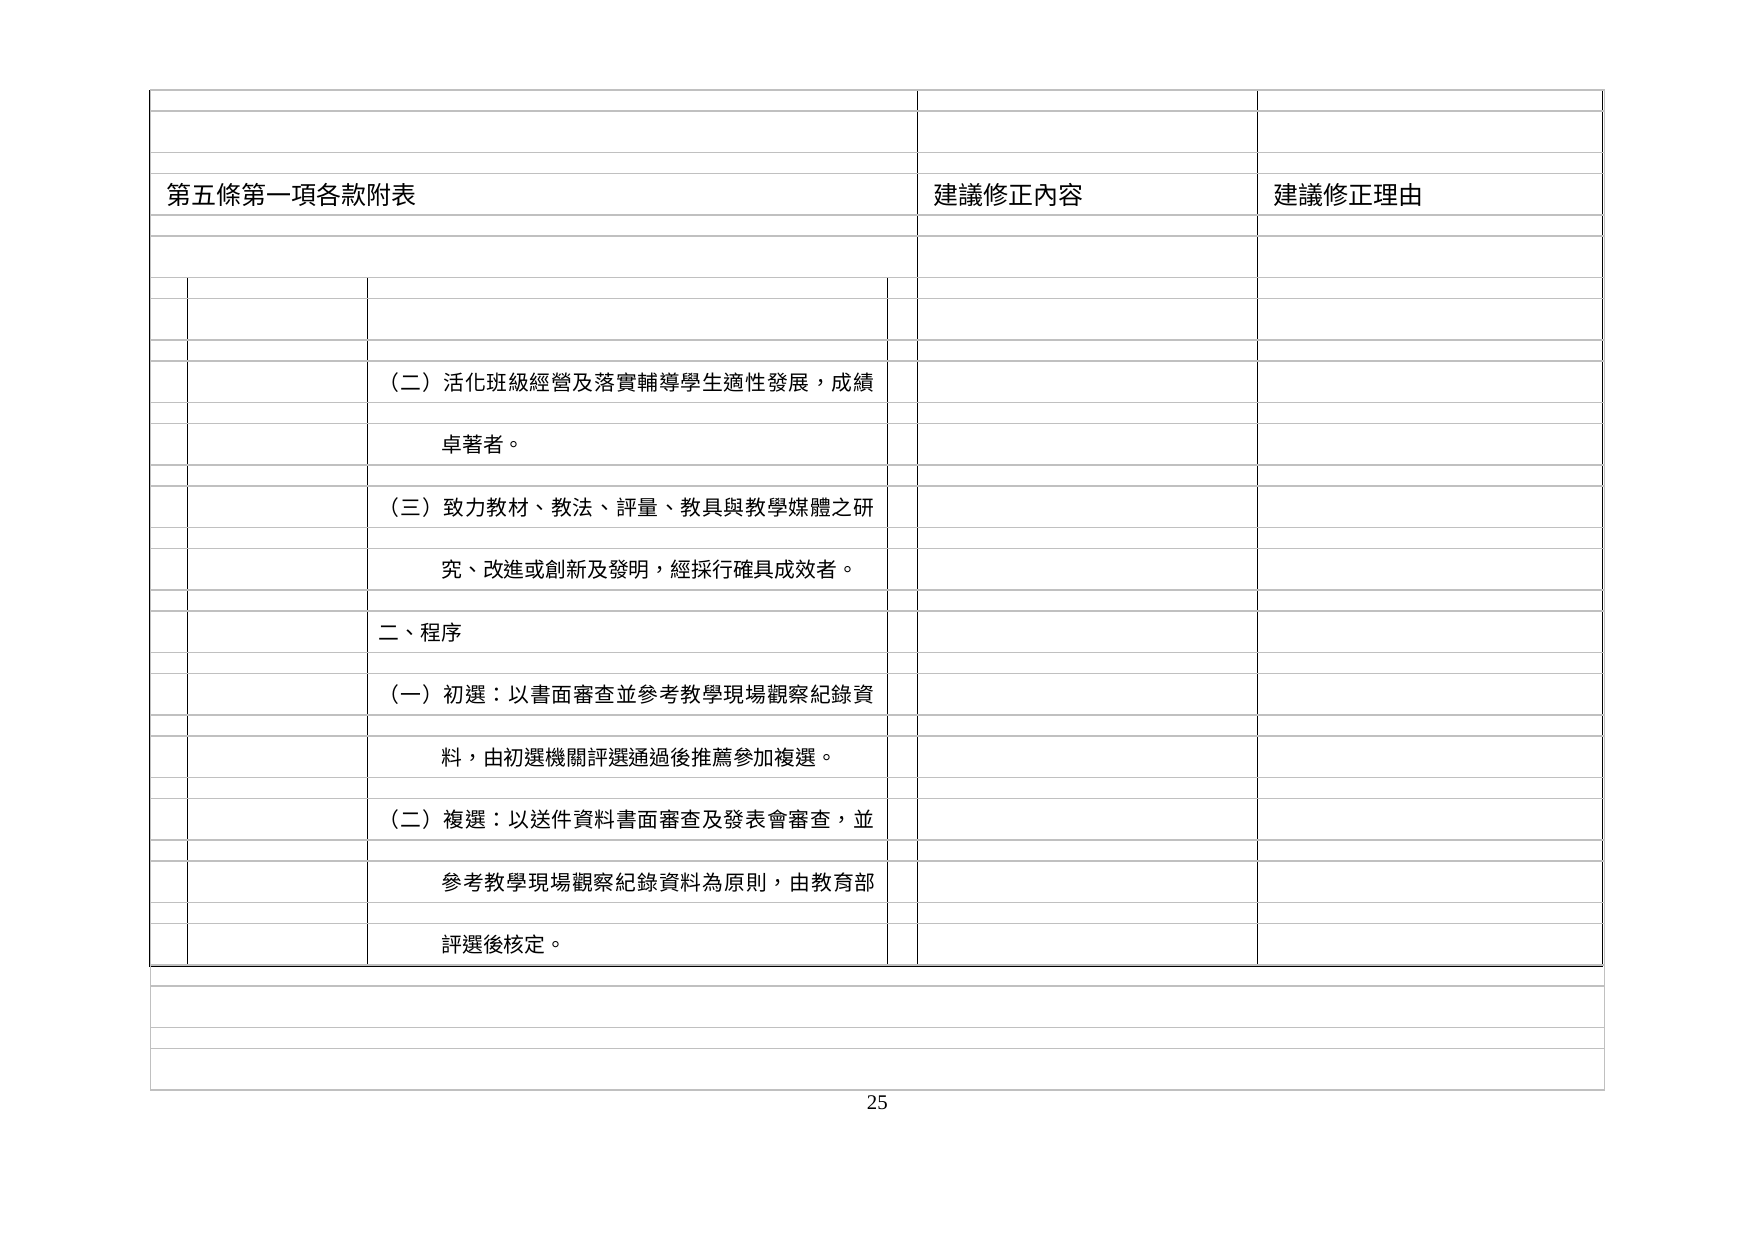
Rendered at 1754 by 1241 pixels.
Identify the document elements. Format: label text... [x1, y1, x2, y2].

table_cell （二）複選：以送件資料書面審查及發表會審查，並 [368, 799, 887, 839]
table_cell [918, 653, 1257, 673]
table_cell [918, 341, 1257, 360]
table_cell 卓著者。 [368, 424, 887, 464]
table_cell [188, 778, 367, 798]
table_cell [1258, 549, 1602, 589]
table_cell [918, 716, 1257, 735]
table_cell [1258, 341, 1602, 360]
table_cell [888, 841, 917, 860]
table_cell [188, 362, 367, 402]
table_cell [1258, 799, 1602, 839]
table_cell [368, 716, 887, 735]
table_cell [888, 341, 917, 360]
table_cell [151, 862, 187, 902]
table_header 第五條第一項各款附表 [151, 174, 917, 214]
table_cell [888, 778, 917, 798]
table_cell [188, 528, 367, 548]
table_cell [918, 487, 1257, 527]
table_cell [151, 487, 187, 527]
table_cell [888, 424, 917, 464]
table_cell [1258, 278, 1602, 298]
table_cell [368, 278, 887, 298]
table_cell [188, 341, 367, 360]
table_cell [368, 903, 887, 923]
table_cell 究、改進或創新及發明，經採行確具成效者。 [368, 549, 887, 589]
table_cell [188, 653, 367, 673]
table_cell [918, 862, 1257, 902]
table_cell [368, 841, 887, 860]
table_cell [188, 466, 367, 485]
table_cell [151, 716, 187, 735]
table_cell [151, 674, 187, 714]
table_cell [1258, 612, 1602, 652]
table_cell [368, 341, 887, 360]
table_cell [918, 528, 1257, 548]
table_cell [368, 466, 887, 485]
table_cell [188, 862, 367, 902]
table_cell [918, 237, 1257, 277]
table_cell [918, 674, 1257, 714]
table_header [918, 112, 1257, 152]
table_header [151, 91, 917, 110]
table_cell [918, 903, 1257, 923]
table_cell [188, 299, 367, 339]
table_cell [151, 237, 917, 277]
table_cell [918, 549, 1257, 589]
table_cell [368, 778, 887, 798]
table_cell [918, 737, 1257, 777]
table_cell [918, 403, 1257, 423]
table_header [1258, 91, 1602, 110]
table_cell [1258, 403, 1602, 423]
table_cell [151, 341, 187, 360]
table_cell [1258, 466, 1602, 485]
table_cell [1258, 716, 1602, 735]
table_cell [151, 653, 187, 673]
table_cell [188, 674, 367, 714]
table_cell [888, 653, 917, 673]
table_cell [888, 549, 917, 589]
table_cell [888, 903, 917, 923]
table_header [918, 91, 1257, 110]
table_cell [888, 528, 917, 548]
table_cell [918, 216, 1257, 235]
table_cell [151, 466, 187, 485]
table_cell 參考教學現場觀察紀錄資料為原則，由教育部 [368, 862, 887, 902]
table_cell [188, 424, 367, 464]
table_cell [1258, 653, 1602, 673]
table_cell （三）致力教材、教法、評量、教具與教學媒體之研 [368, 487, 887, 527]
table_cell [918, 841, 1257, 860]
table_header 建議修正內容 [918, 174, 1257, 214]
table_cell [888, 924, 917, 964]
table_cell [368, 528, 887, 548]
table_cell [188, 903, 367, 923]
table_cell [1258, 841, 1602, 860]
table_cell [888, 278, 917, 298]
table_cell [151, 841, 187, 860]
table_cell [918, 299, 1257, 339]
table_cell [368, 591, 887, 610]
table_cell [151, 737, 187, 777]
table_cell [188, 487, 367, 527]
table_cell [1258, 778, 1602, 798]
table_cell [188, 612, 367, 652]
table_header [918, 153, 1257, 173]
table_cell 評選後核定。 [368, 924, 887, 964]
table_cell [888, 674, 917, 714]
table_cell （二）活化班級經營及落實輔導學生適性發展，成績 [368, 362, 887, 402]
table_cell [888, 612, 917, 652]
table_cell [151, 528, 187, 548]
table_cell [888, 591, 917, 610]
table_cell [1258, 216, 1602, 235]
table_cell [151, 612, 187, 652]
table_cell [1258, 487, 1602, 527]
table_cell [918, 466, 1257, 485]
table_cell [188, 716, 367, 735]
table_cell [888, 299, 917, 339]
table_cell [888, 862, 917, 902]
table_cell [151, 403, 187, 423]
table_cell [188, 549, 367, 589]
table_cell [1258, 862, 1602, 902]
table_cell [1258, 924, 1602, 964]
table_cell [1258, 903, 1602, 923]
table_cell [1258, 299, 1602, 339]
table_cell 料，由初選機關評選通過後推薦參加複選。 [368, 737, 887, 777]
table_cell [188, 278, 367, 298]
table_cell [188, 403, 367, 423]
table_cell [151, 299, 187, 339]
table_cell [888, 799, 917, 839]
table_header [151, 112, 917, 152]
table_cell [1258, 237, 1602, 277]
table_cell [368, 299, 887, 339]
table_cell [918, 612, 1257, 652]
table_cell [151, 278, 187, 298]
table_cell [918, 424, 1257, 464]
table_cell 二、程序 [368, 612, 887, 652]
table_cell [188, 737, 367, 777]
table_cell [1258, 737, 1602, 777]
table_cell [151, 549, 187, 589]
table_cell [368, 403, 887, 423]
table_cell [1258, 674, 1602, 714]
table_cell [888, 403, 917, 423]
table_header [1258, 153, 1602, 173]
table_cell [151, 924, 187, 964]
table_cell [1258, 362, 1602, 402]
table_cell [188, 799, 367, 839]
table_header [151, 153, 917, 173]
table_cell [368, 653, 887, 673]
table_header [1258, 112, 1602, 152]
table_cell [188, 591, 367, 610]
table_cell [888, 362, 917, 402]
table_cell [1258, 528, 1602, 548]
table_cell [188, 924, 367, 964]
table_cell [151, 591, 187, 610]
table_cell [918, 362, 1257, 402]
table_cell [151, 903, 187, 923]
table_header 建議修正理由 [1258, 174, 1602, 214]
table_cell [888, 716, 917, 735]
table_cell [918, 278, 1257, 298]
table_cell [1258, 591, 1602, 610]
table_cell [918, 778, 1257, 798]
table_cell [918, 591, 1257, 610]
table_cell [151, 216, 917, 235]
table_cell [151, 778, 187, 798]
table_cell [151, 799, 187, 839]
table_cell [188, 841, 367, 860]
table_cell [888, 487, 917, 527]
table_cell [918, 924, 1257, 964]
table_cell [151, 362, 187, 402]
table_cell [1258, 424, 1602, 464]
table_cell （一）初選：以書面審查並參考教學現場觀察紀錄資 [368, 674, 887, 714]
table_cell [888, 737, 917, 777]
table_cell [918, 799, 1257, 839]
table_cell [888, 466, 917, 485]
table_cell [151, 424, 187, 464]
